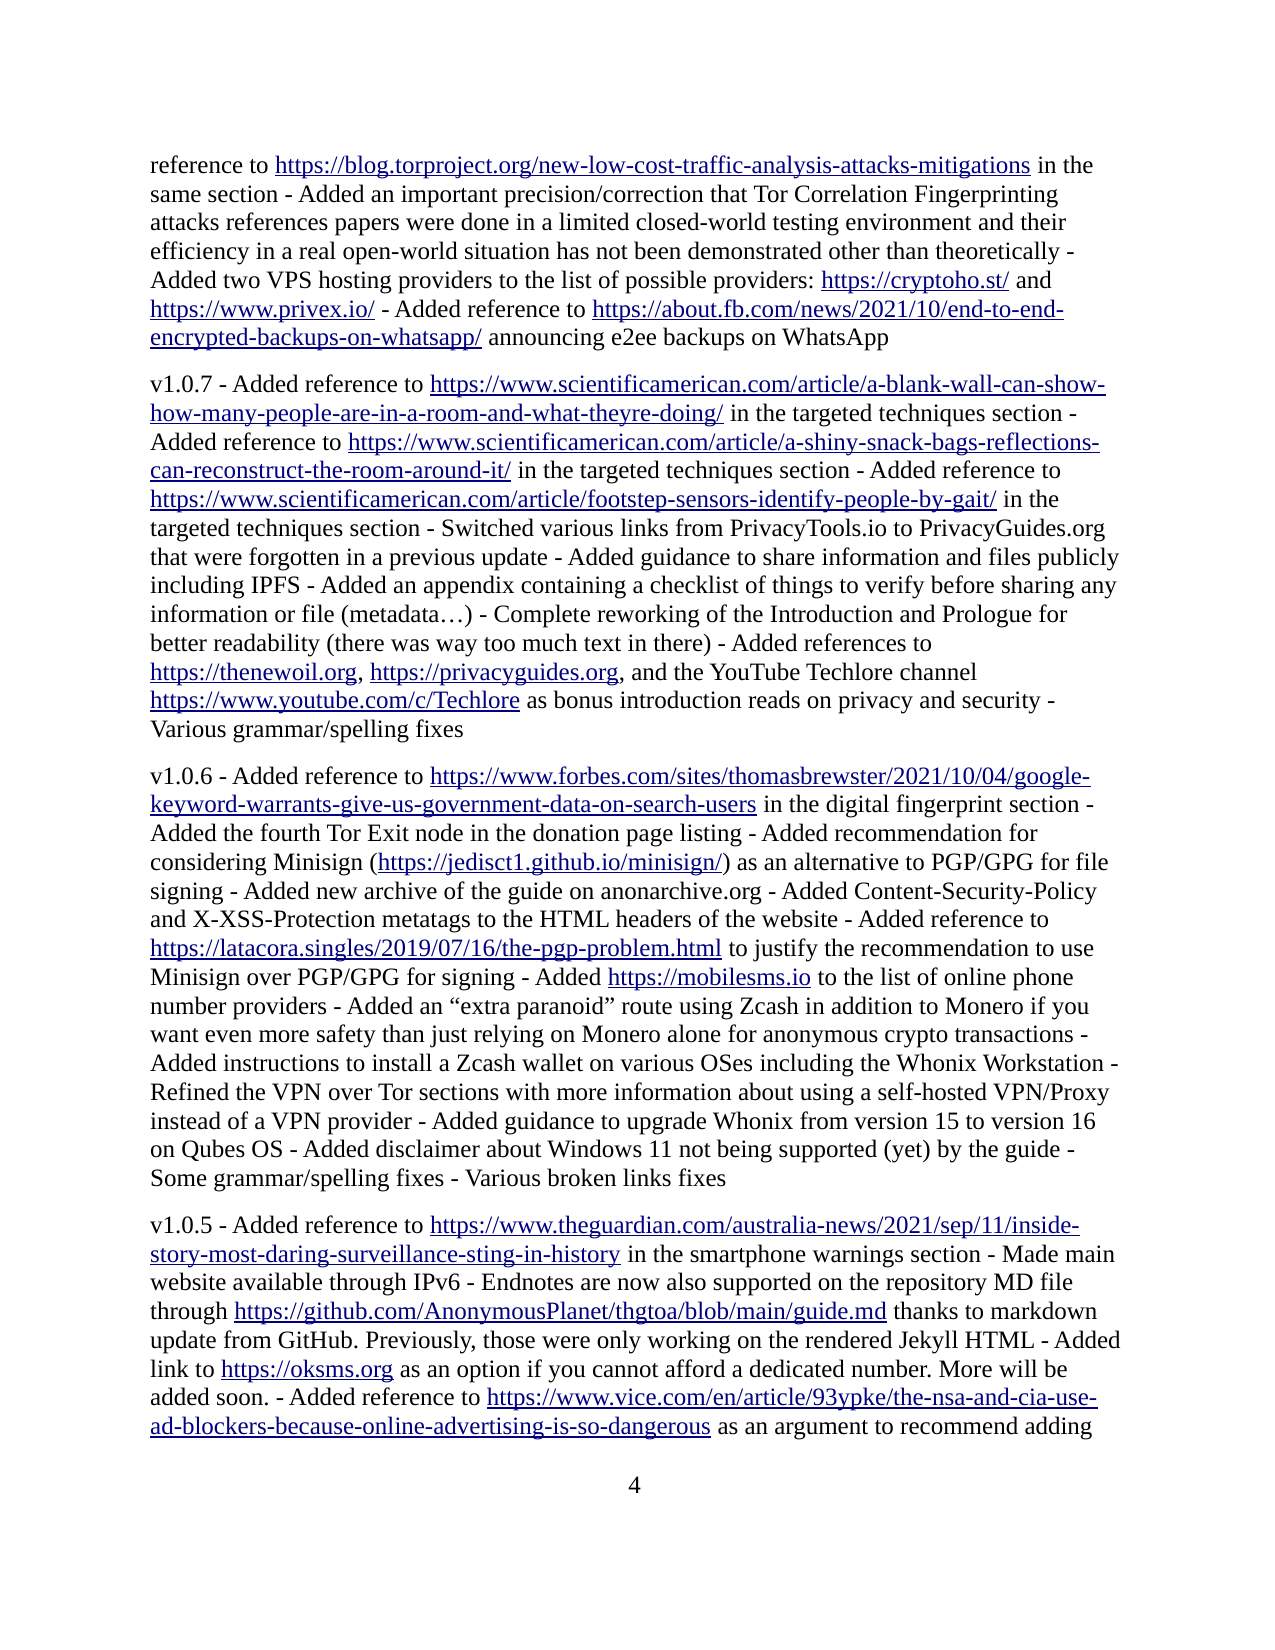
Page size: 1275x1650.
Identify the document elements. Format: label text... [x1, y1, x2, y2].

text reference to https://blog.torproject.org/new-low-cost-traffic-analysis-attacks-mitigations in the same section - Added an important precision/correction that Tor Correlation Fingerprinting attacks references papers were done in a limited closed-world testing environment and their efficiency in a real open-world situation has not been demonstrated other than theoretically - Added two VPS hosting providers to the list of possible providers: https://cryptoho.st/ and https://www.privex.io/ - Added reference to https://about.fb.com/news/2021/10/end-to-end-encrypted-backups-on-whatsapp/ announcing e2ee backups on WhatsApp [150, 150, 1125, 351]
text v1.0.6 - Added reference to https://www.forbes.com/sites/thomasbrewster/2021/10/04/google-keyword-warrants-give-us-government-data-on-search-users in the digital fingerprint section - Added the fourth Tor Exit node in the donation page listing - Added recommendation for considering Minisign (https://jedisct1.github.io/minisign/) as an alternative to PGP/GPG for file signing - Added new archive of the guide on anonarchive.org - Added Content-Security-Policy and X-XSS-Protection metatags to the HTML headers of the website - Added reference to https://latacora.singles/2019/07/16/the-pgp-problem.html to justify the recommendation to use Minisign over PGP/GPG for signing - Added https://mobilesms.io to the list of online phone number providers - Added an “extra paranoid” route using Zcash in addition to Monero if you want even more safety than just relying on Monero alone for anonymous crypto transactions - Added instructions to install a Zcash wallet on various OSes including the Whonix Workstation - Refined the VPN over Tor sections with more information about using a self-hosted VPN/Proxy instead of a VPN provider - Added guidance to upgrade Whonix from version 15 to version 16 on Qubes OS - Added disclaimer about Windows 11 not being supported (yet) by the guide - Some grammar/spelling fixes - Various broken links fixes [150, 761, 1125, 1192]
text v1.0.7 - Added reference to https://www.scientificamerican.com/article/a-blank-wall-can-show-how-many-people-are-in-a-room-and-what-theyre-doing/ in the targeted techniques section - Added reference to https://www.scientificamerican.com/article/a-shiny-snack-bags-reflections-can-reconstruct-the-room-around-it/ in the targeted techniques section - Added reference to https://www.scientificamerican.com/article/footstep-sensors-identify-people-by-gait/ in the targeted techniques section - Switched various links from PrivacyTools.io to PrivacyGuides.org that were forgotten in a previous update - Added guidance to share information and files publicly including IPFS - Added an appendix containing a checklist of things to verify before sharing any information or file (metadata…) - Complete reworking of the Introduction and Prologue for better readability (there was way too much text in there) - Added references to https://thenewoil.org, https://privacyguides.org, and the YouTube Techlore channel https://www.youtube.com/c/Techlore as bonus introduction reads on privacy and security - Various grammar/spelling fixes [150, 369, 1125, 743]
text v1.0.5 - Added reference to https://www.theguardian.com/australia-news/2021/sep/11/inside-story-most-daring-surveillance-sting-in-history in the smartphone warnings section - Made main website available through IPv6 - Endnotes are now also supported on the repository MD file through https://github.com/AnonymousPlanet/thgtoa/blob/main/guide.md thanks to markdown update from GitHub. Previously, those were only working on the rendered Jekyll HTML - Added link to https://oksms.org as an option if you cannot afford a dedicated number. More will be added soon. - Added reference to https://www.vice.com/en/article/93ypke/the-nsa-and-cia-use-ad-blockers-because-online-advertising-is-so-dangerous as an argument to recommend adding [150, 1210, 1125, 1440]
